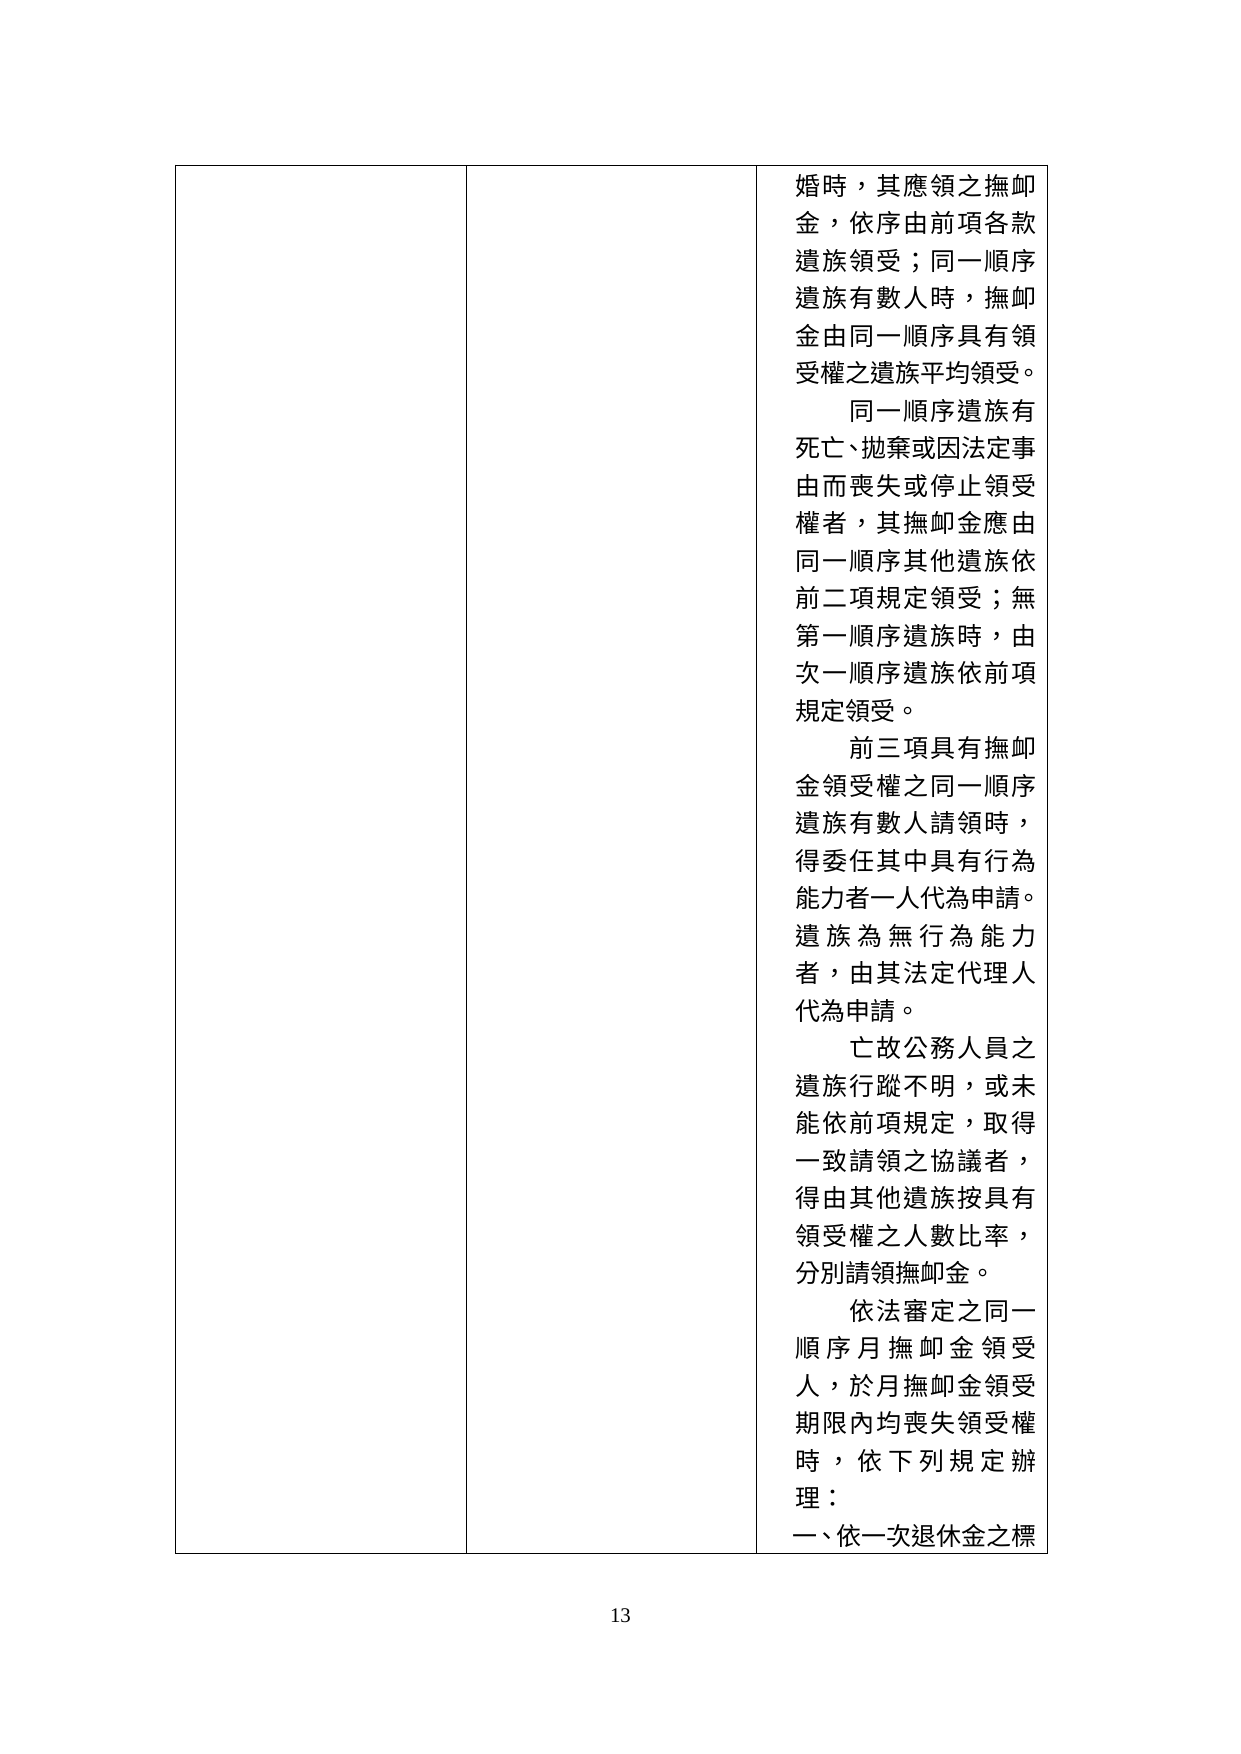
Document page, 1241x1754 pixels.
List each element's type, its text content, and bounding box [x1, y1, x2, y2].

table_cell [176, 166, 466, 1553]
table_cell 婚時，其應領之撫卹金，依序由前項各款遺族領受；同一順序遺族有數人時，撫卹金由同一順序具有領受權之遺族平均領受。 同一順序遺族有死亡、拋棄或因法定事由而喪失或停止領受權者，其撫卹金應由同一順序其他遺族依前二項規定領受；無第一順序遺族時，由次一順序遺族依前項規定領受。 前三項具有撫卹金領受權之同一順序遺族有數人請領時，得委任其中具有行為能力者一人代為申請。遺族為無行為能力者，由其法定代理人代為申請。 亡故公務人員之遺族行蹤不明，或未能依前項規定，取得一致請領之協議者，得由其他遺族按具有領受權之人數比率，分別請領撫卹金。 依法審定之同一順序月撫卹金領受人，於月撫卹金領受期限內均喪失領受權時，依下列規定辦理： 一、依一次退休金之標 [757, 166, 1047, 1553]
table_cell [467, 166, 756, 1553]
